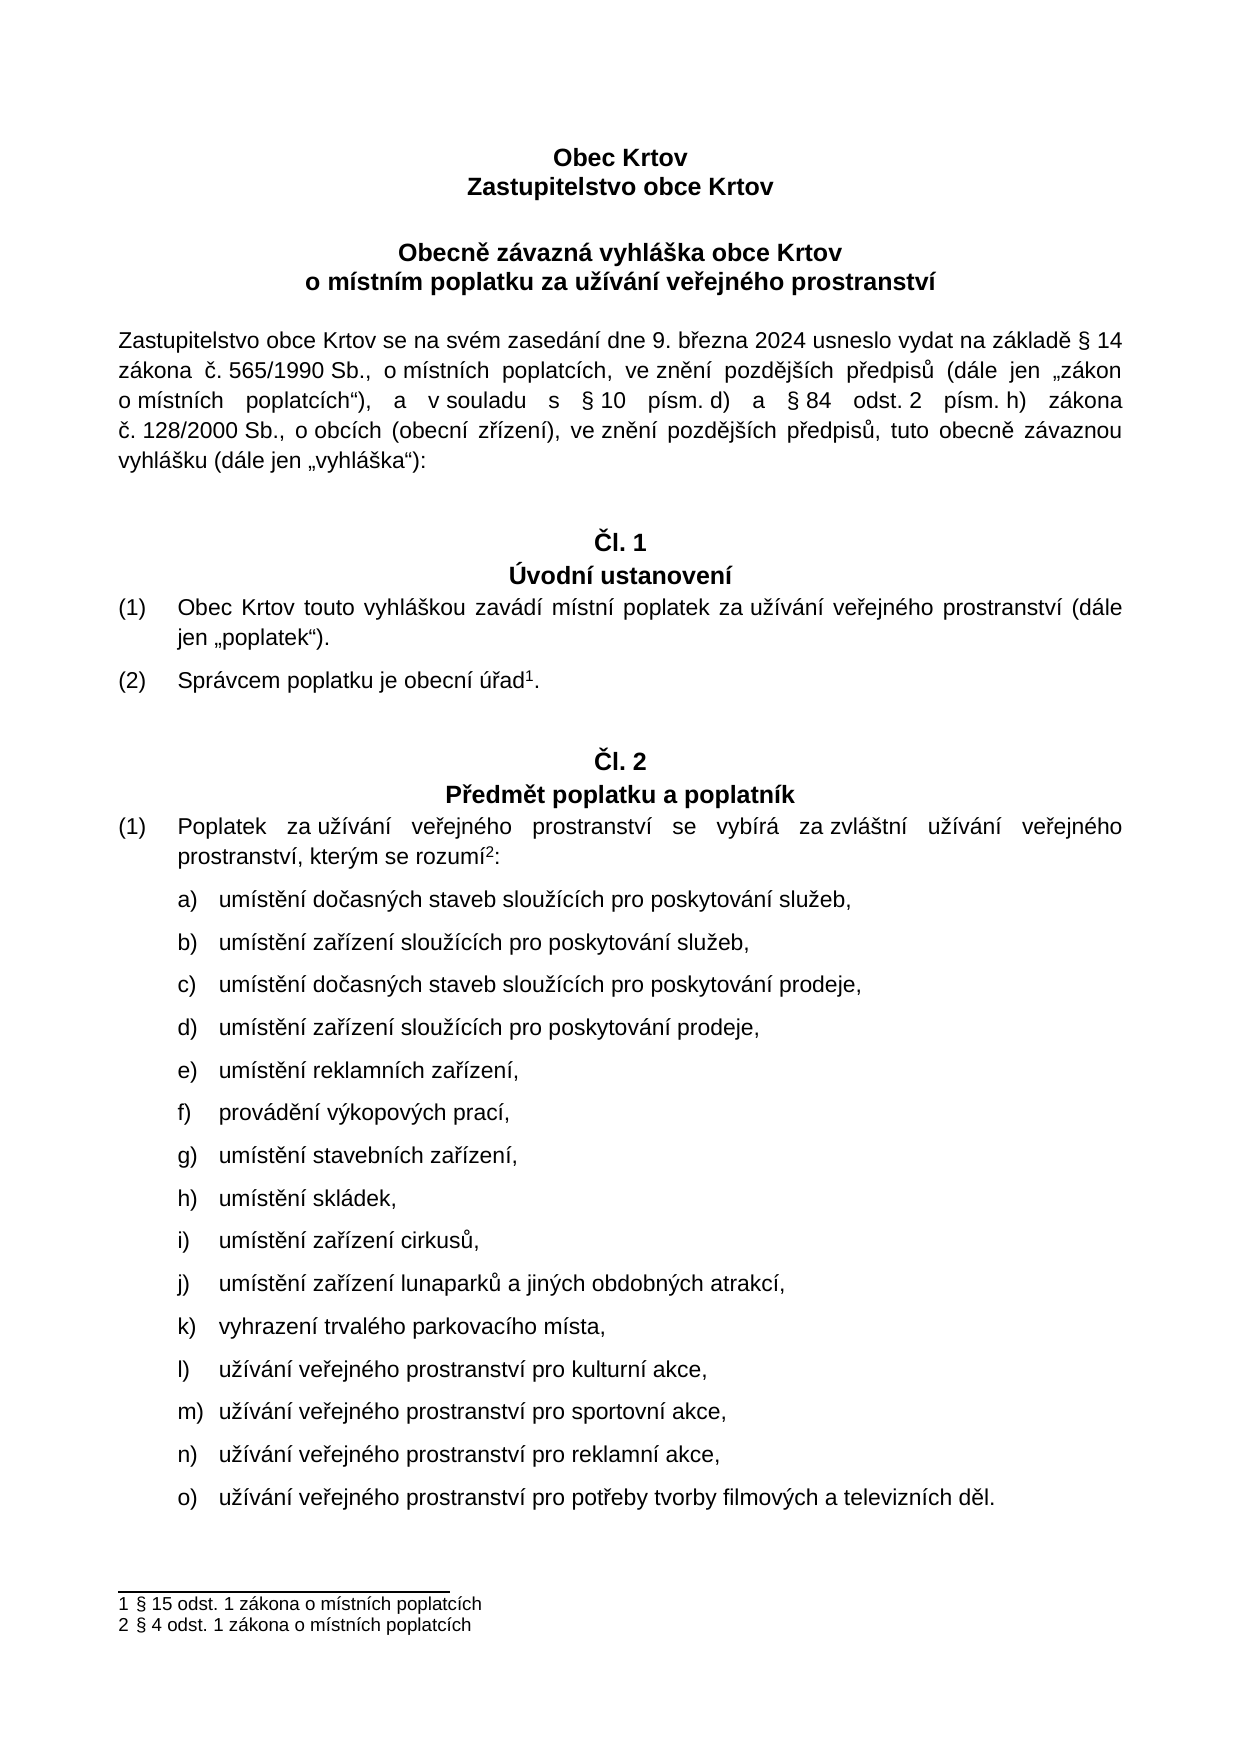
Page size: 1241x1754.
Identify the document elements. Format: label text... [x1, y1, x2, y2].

list provádění výkopových prací, [177, 1099, 1122, 1126]
list § 4 odst. 1 zákona o místních poplatcích [118, 1614, 1122, 1635]
list užívání veřejného prostranství pro sportovní akce, [177, 1398, 1122, 1425]
list umístění dočasných staveb sloužících pro poskytování prodeje, [177, 971, 1122, 998]
list umístění skládek, [177, 1185, 1122, 1211]
list umístění zařízení sloužících pro poskytování služeb, [177, 928, 1122, 955]
list Správcem poplatku je obecní úřad. [118, 667, 1122, 693]
subtitle Čl. 1 Úvodní ustanovení [118, 528, 1122, 589]
text Obec Krtov Zastupitelstvo obce Krtov [118, 143, 1122, 201]
subtitle Čl. 2 Předmět poplatku a poplatník [118, 747, 1122, 809]
list užívání veřejného prostranství pro potřeby tvorby filmových a televizních děl. [177, 1484, 1122, 1510]
list umístění zařízení cirkusů, [177, 1227, 1122, 1254]
list umístění zařízení lunaparků a jiných obdobných atrakcí, [177, 1270, 1122, 1297]
text Zastupitelstvo obce Krtov se na svém zasedání dne 9. března 2024 usneslo vydat na základě § 14 zákona č. 565/1990 Sb., o místních poplatcích, ve znění pozdějších předpisů (dále jen „zákon o místních poplatcích“), a v souladu s § 10 písm. d) a § 84 odst. 2 písm. h) zákona č. 128/2000 Sb., o obcích (obecní zřízení), ve znění pozdějších předpisů, tuto obecně závaznou vyhlášku (dále jen „vyhláška“): [118, 327, 1122, 474]
list umístění stavebních zařízení, [177, 1142, 1122, 1168]
list Obec Krtov touto vyhláškou zavádí místní poplatek za užívání veřejného prostranství (dále jen „poplatek“). [118, 594, 1122, 650]
list užívání veřejného prostranství pro reklamní akce, [177, 1441, 1122, 1467]
list vyhrazení trvalého parkovacího místa, [177, 1313, 1122, 1339]
list Poplatek za užívání veřejného prostranství se vybírá za zvláštní užívání veřejného prostranství, kterým se rozumí: [118, 813, 1122, 869]
list umístění reklamních zařízení, [177, 1057, 1122, 1083]
subtitle Obecně závazná vyhláška obce Krtov o místním poplatku za užívání veřejného prostranství [118, 238, 1122, 295]
list užívání veřejného prostranství pro kulturní akce, [177, 1356, 1122, 1382]
list umístění zařízení sloužících pro poskytování prodeje, [177, 1014, 1122, 1040]
list § 15 odst. 1 zákona o místních poplatcích [118, 1592, 1122, 1614]
list umístění dočasných staveb sloužících pro poskytování služeb, [177, 886, 1122, 912]
